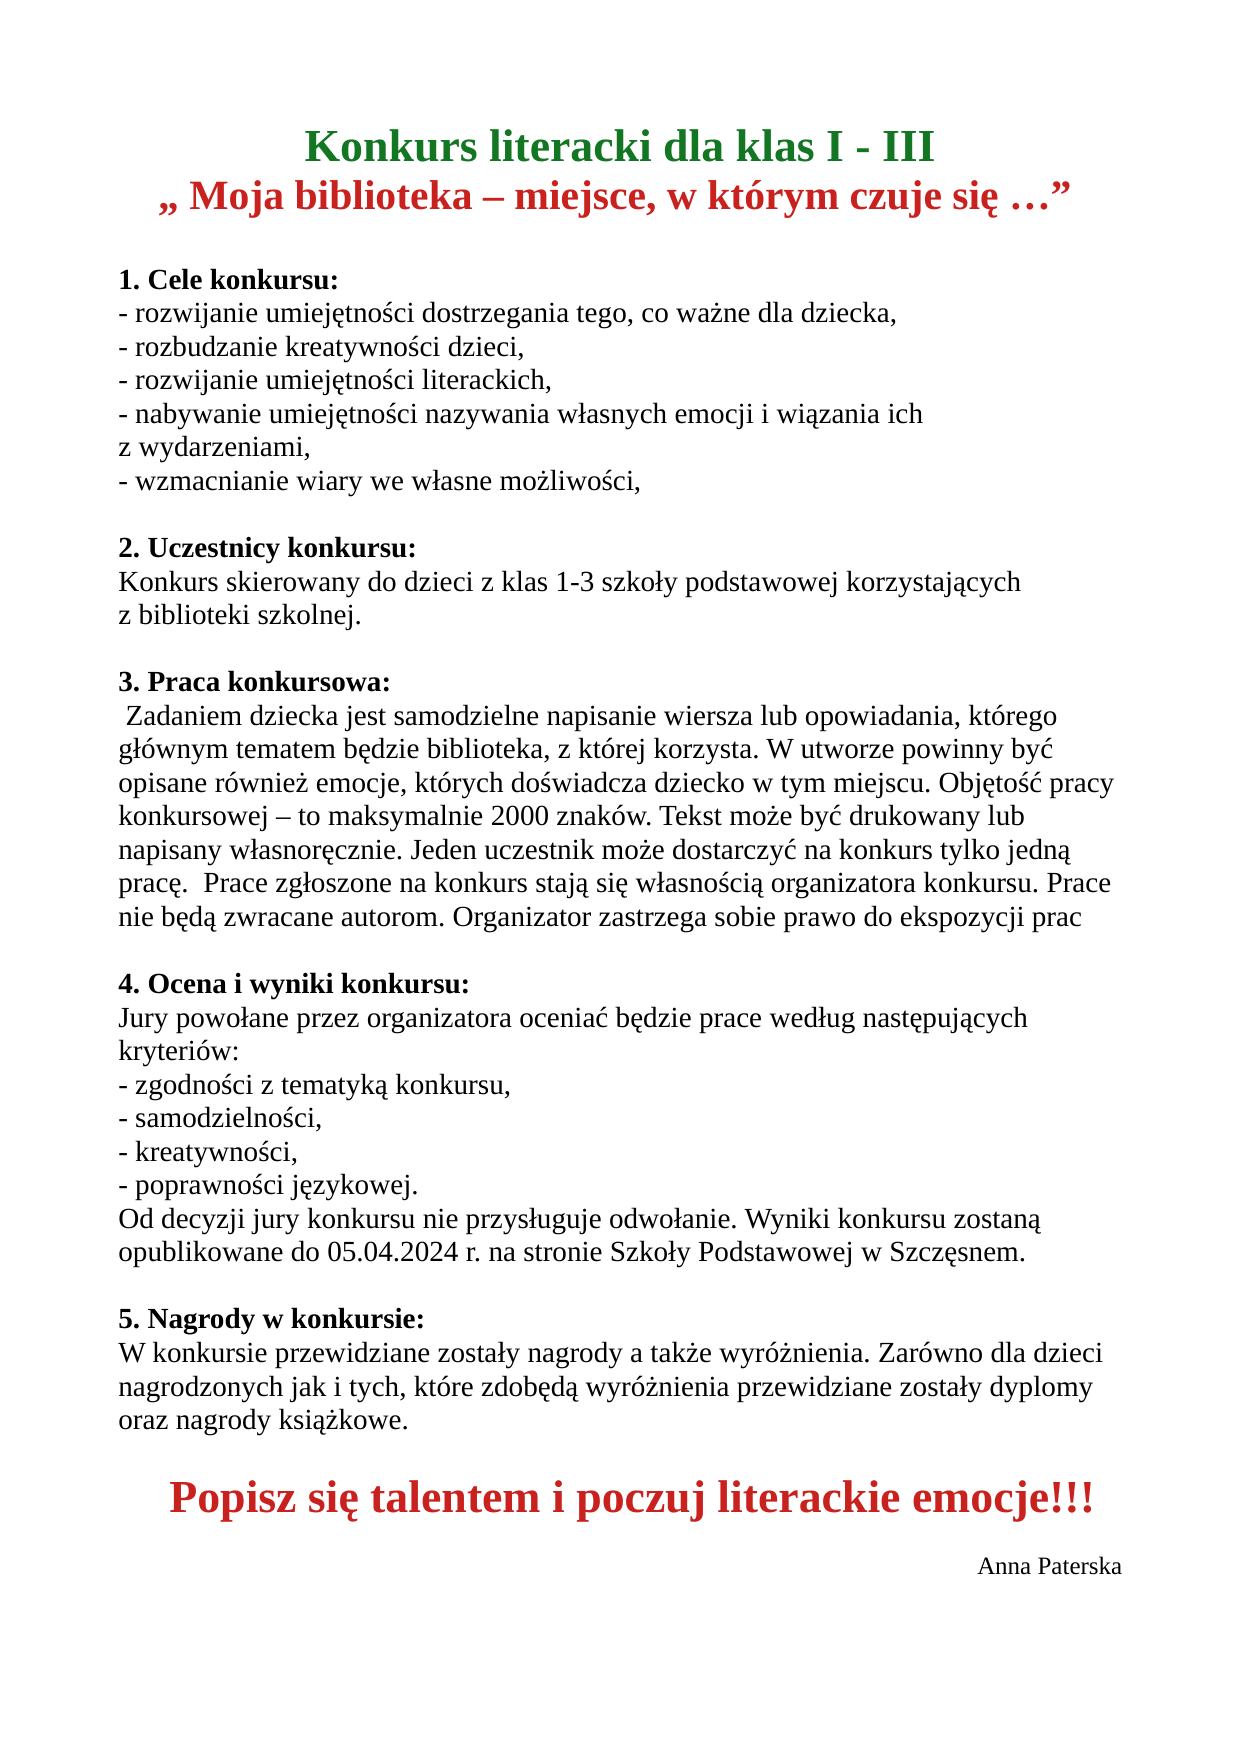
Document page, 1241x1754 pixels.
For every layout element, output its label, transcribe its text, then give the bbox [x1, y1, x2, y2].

text - wzmacnianie wiary we własne możliwości, [118, 463, 1122, 497]
text - nabywanie umiejętności nazywania własnych emocji i wiązania ich [118, 396, 1122, 429]
text 2. Uczestnicy konkursu: [118, 530, 1122, 564]
text - rozbudzanie kreatywności dzieci, [118, 329, 1122, 362]
text - samodzielności, [118, 1100, 1122, 1134]
text 5. Nagrody w konkursie: [118, 1302, 1122, 1335]
text Konkurs skierowany do dzieci z klas 1-3 szkoły podstawowej korzystających [118, 564, 1122, 597]
text - rozwijanie umiejętności literackich, [118, 362, 1122, 396]
text Zadaniem dziecka jest samodzielne napisanie wiersza lub opowiadania, którego głównym tematem będzie biblioteka, z której korzysta. W utworze powinny być opisane również emocje, których doświadcza dziecko w tym miejscu. Objętość pracy konkursowej – to maksymalnie 2000 znaków. Tekst może być drukowany lub napisany własnoręcznie. Jeden uczestnik może dostarczyć na konkurs tylko jedną pracę. Prace zgłoszone na konkurs stają się własnością organizatora konkursu. Prace nie będą zwracane autorom. Organizator zastrzega sobie prawo do ekspozycji prac [118, 698, 1122, 933]
text z biblioteki szkolnej. [118, 597, 1122, 631]
text Od decyzji jury konkursu nie przysługuje odwołanie. Wyniki konkursu zostaną opublikowane do 05.04.2024 r. na stronie Szkoły Podstawowej w Szczęsnem. [118, 1201, 1122, 1268]
text z wydarzeniami, [118, 429, 1122, 463]
text W konkursie przewidziane zostały nagrody a także wyróżnienia. Zarówno dla dzieci nagrodzonych jak i tych, które zdobędą wyróżnienia przewidziane zostały dyplomy oraz nagrody książkowe. [118, 1335, 1122, 1436]
text 3. Praca konkursowa: [118, 664, 1122, 698]
text „ Moja biblioteka – miejsce, w którym czuje się …” [118, 171, 1122, 219]
text - kreatywności, [118, 1134, 1122, 1167]
text - zgodności z tematyką konkursu, [118, 1067, 1122, 1100]
text 1. Cele konkursu: [118, 262, 1122, 295]
text 4. Ocena i wyniki konkursu: [118, 966, 1122, 1000]
text - rozwijanie umiejętności dostrzegania tego, co ważne dla dziecka, [118, 295, 1122, 329]
text Popisz się talentem i poczuj literackie emocje!!! [118, 1469, 1122, 1522]
text Konkurs literacki dla klas I - III [118, 118, 1122, 171]
text Jury powołane przez organizatora oceniać będzie prace według następujących kryteriów: [118, 1000, 1122, 1067]
text - poprawności językowej. [118, 1167, 1122, 1201]
text Anna Paterska [118, 1551, 1122, 1579]
